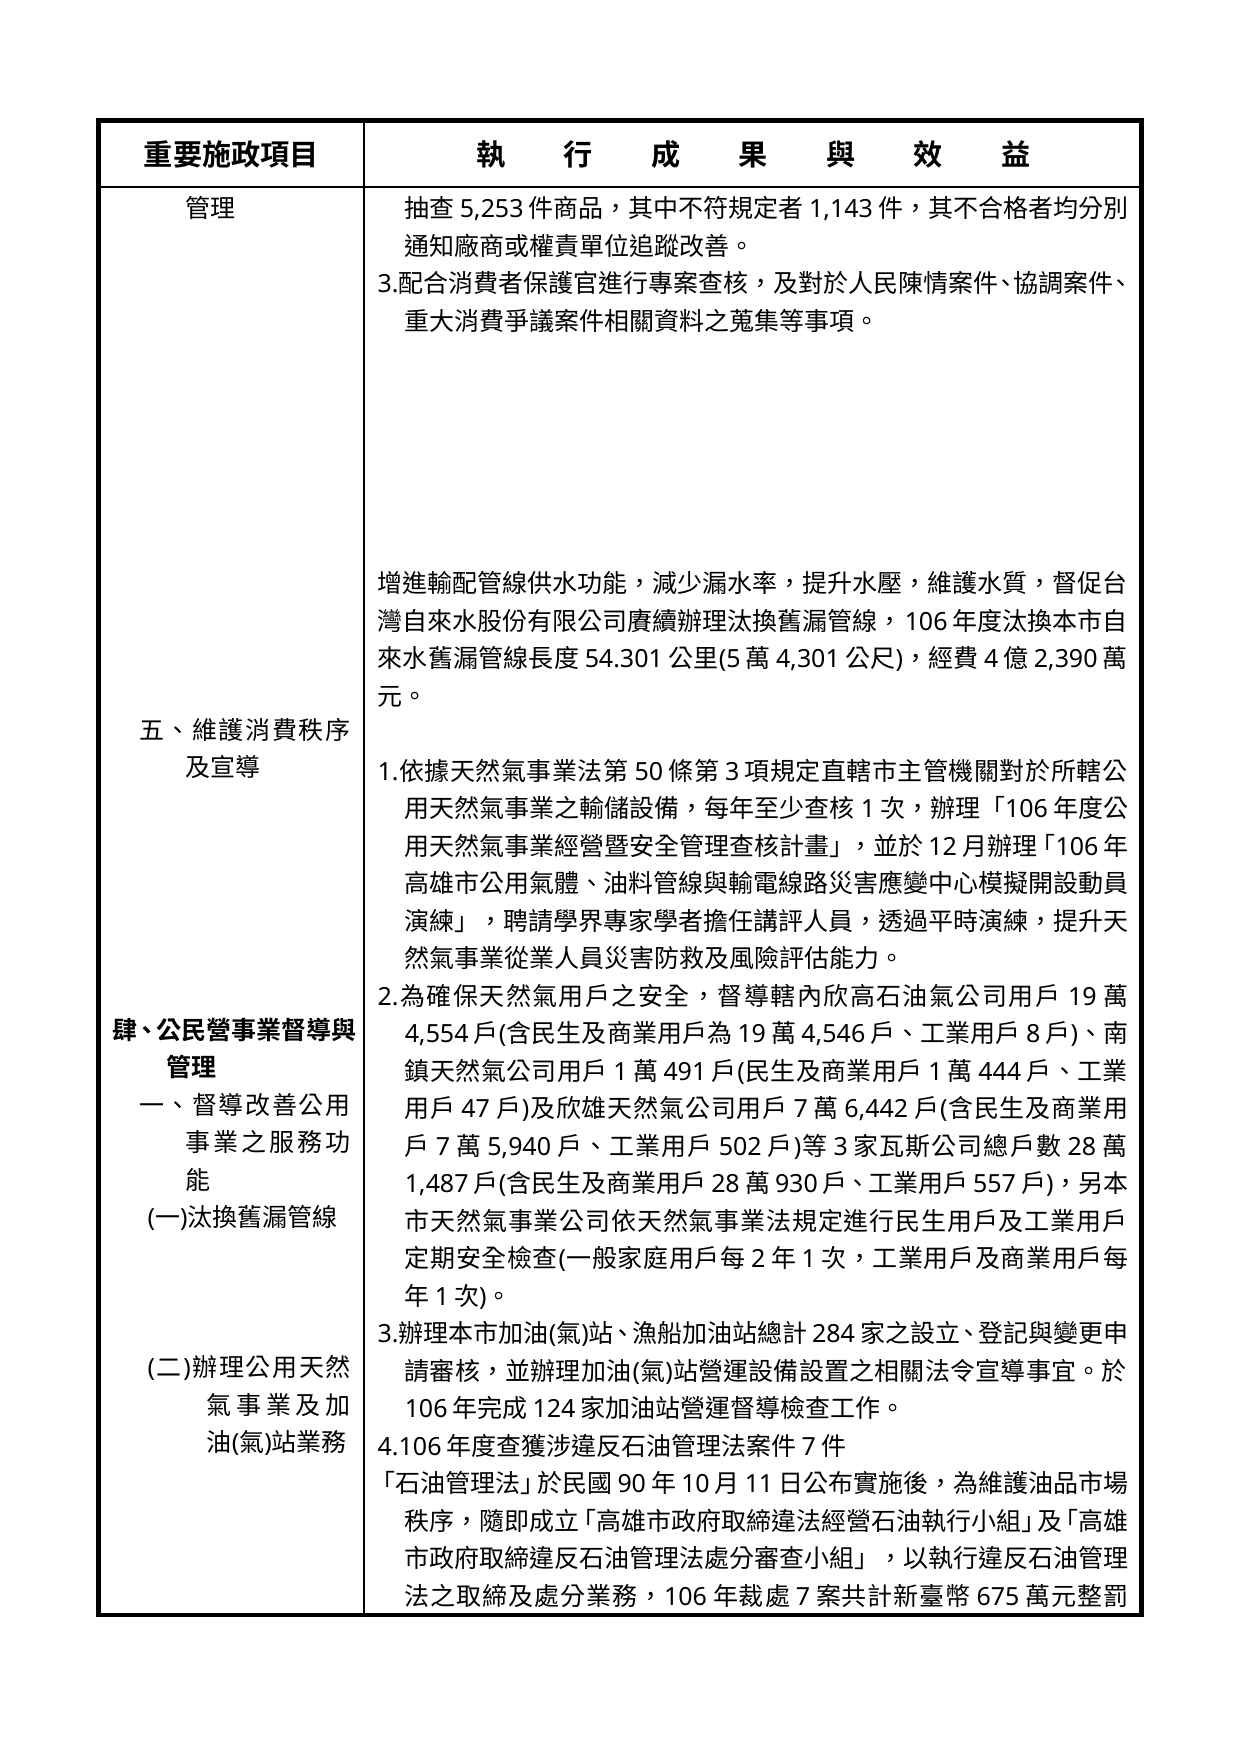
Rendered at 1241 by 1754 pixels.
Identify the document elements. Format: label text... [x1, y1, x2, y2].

table_header 執 行 成 果 與 效 益 [365, 123, 1139, 186]
table_cell 抽查5,253件商品，其中不符規定者1,143件，其不合格者均分別通知廠商或權責單位追蹤改善。 3.配合消費者保護官進行專案查核，及對於人民陳情案件、協調案件、重大消費爭議案件相關資料之蒐集等事項。 增進輸配管線供水功能，減少漏水率，提升水壓，維護水質，督促台灣自來水股份有限公司賡續辦理汰換舊漏管線，106年度汰換本市自來水舊漏管線長度54.301公里(5萬4,301公尺)，經費4億2,390萬元。 1.依據天然氣事業法第50條第3項規定直轄市主管機關對於所轄公用天然氣事業之輸儲設備，每年至少查核1次，辦理「106年度公用天然氣事業經營暨安全管理查核計畫」，並於12月辦理「106年高雄市公用氣體、油料管線與輸電線路災害應變中心模擬開設動員演練」，聘請學界專家學者擔任講評人員，透過平時演練，提升天然氣事業從業人員災害防救及風險評估能力。 2.為確保天然氣用戶之安全，督導轄內欣高石油氣公司用戶19萬4,554戶(含民生及商業用戶為19萬4,546戶、工業用戶8戶)、南鎮天然氣公司用戶1萬491戶(民生及商業用戶1萬444戶、工業用戶47戶)及欣雄天然氣公司用戶7萬6,442戶(含民生及商業用戶7萬5,940戶、工業用戶502戶)等3家瓦斯公司總戶數28萬1,487戶(含民生及商業用戶28萬930戶、工業用戶557戶)，另本市天然氣事業公司依天然氣事業法規定進行民生用戶及工業用戶定期安全檢查(一般家庭用戶每2年1次，工業用戶及商業用戶每年1次)。 3.辦理本市加油(氣)站、漁船加油站總計284家之設立、登記與變更申請審核，並辦理加油(氣)站營運設備設置之相關法令宣導事宜。於106年完成124家加油站營運督導檢查工作。 4.106年度查獲涉違反石油管理法案件7件 「石油管理法」於民國90年10月11日公布實施後，為維護油品市場秩序，隨即成立「高雄市政府取締違法經營石油執行小組」及「高雄市政府取締違反石油管理法處分審查小組」，以執行違反石油管理法之取締及處分業務，106年裁處7案共計新臺幣675萬元整罰 [365, 188, 1139, 1613]
table_header 重要施政項目 [101, 123, 363, 186]
table_cell 管理 五、維護消費秩序及宣導 肆、公民營事業督導與管理 一、督導改善公用事業之服務功能 (一)汰換舊漏管線 (二)辦理公用天然氣事業及加油(氣)站業務 [101, 188, 363, 1613]
